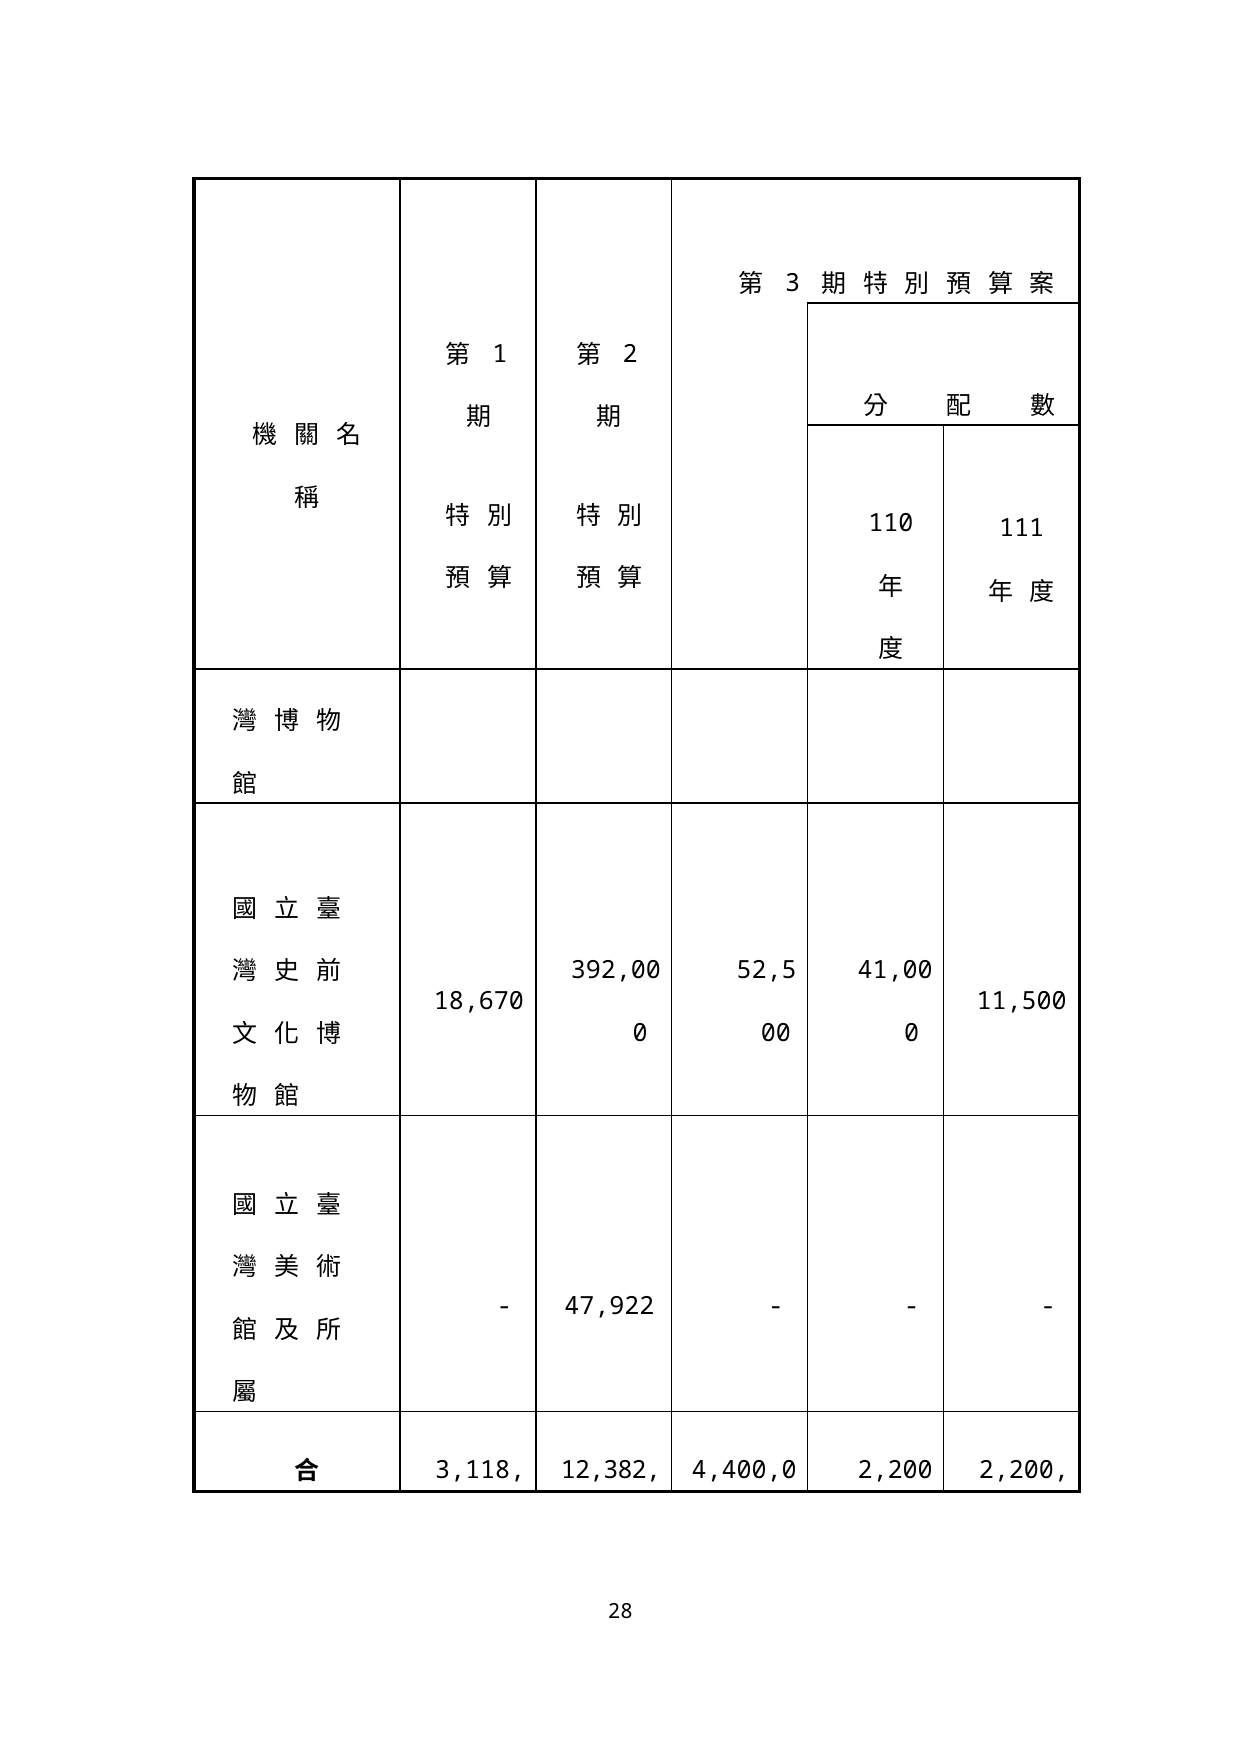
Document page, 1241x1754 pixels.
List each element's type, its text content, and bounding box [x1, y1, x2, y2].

table_cell - [672, 670, 807, 802]
table_cell 11,500 [944, 804, 1078, 1115]
table_cell - [808, 1116, 943, 1411]
table_cell 392,000 [537, 804, 671, 1115]
table_cell 2,200, [944, 1412, 1078, 1490]
table_header 機關名稱 [196, 180, 399, 668]
table_cell 52,500 [672, 804, 807, 1115]
table_cell - [401, 1116, 535, 1411]
table_header 第3期特別預算案 [672, 180, 1078, 302]
table_header 第2期 特別預算 [537, 180, 671, 668]
table_cell 國立臺灣美術館及所屬 [196, 1116, 399, 1411]
table_cell 110年度 [808, 426, 943, 668]
table_cell 灣博物館 [196, 670, 399, 802]
table_cell 國立臺灣史前文化博物館 [196, 804, 399, 1115]
table_cell [401, 670, 535, 802]
table_cell - [944, 1116, 1078, 1411]
table_cell [537, 670, 671, 802]
table_cell 3,118, [401, 1412, 535, 1490]
table_cell - [808, 670, 943, 802]
table_cell - [672, 1116, 807, 1411]
table_cell - [944, 670, 1078, 802]
table_cell 分 配 數 [808, 304, 1078, 424]
table_cell 18,670 [401, 804, 535, 1115]
table_cell 47,922 [537, 1116, 671, 1411]
table_header 第1期 特別預算 [401, 180, 535, 668]
table_cell 41,000 [808, 804, 943, 1115]
table_cell 4,400,0 [672, 1412, 807, 1490]
table_cell [672, 302, 807, 668]
table_cell 111年度 [944, 426, 1078, 668]
table_cell 12,382, [537, 1412, 671, 1490]
table_cell 合 [196, 1412, 399, 1490]
table_cell 2,200 [808, 1412, 943, 1490]
